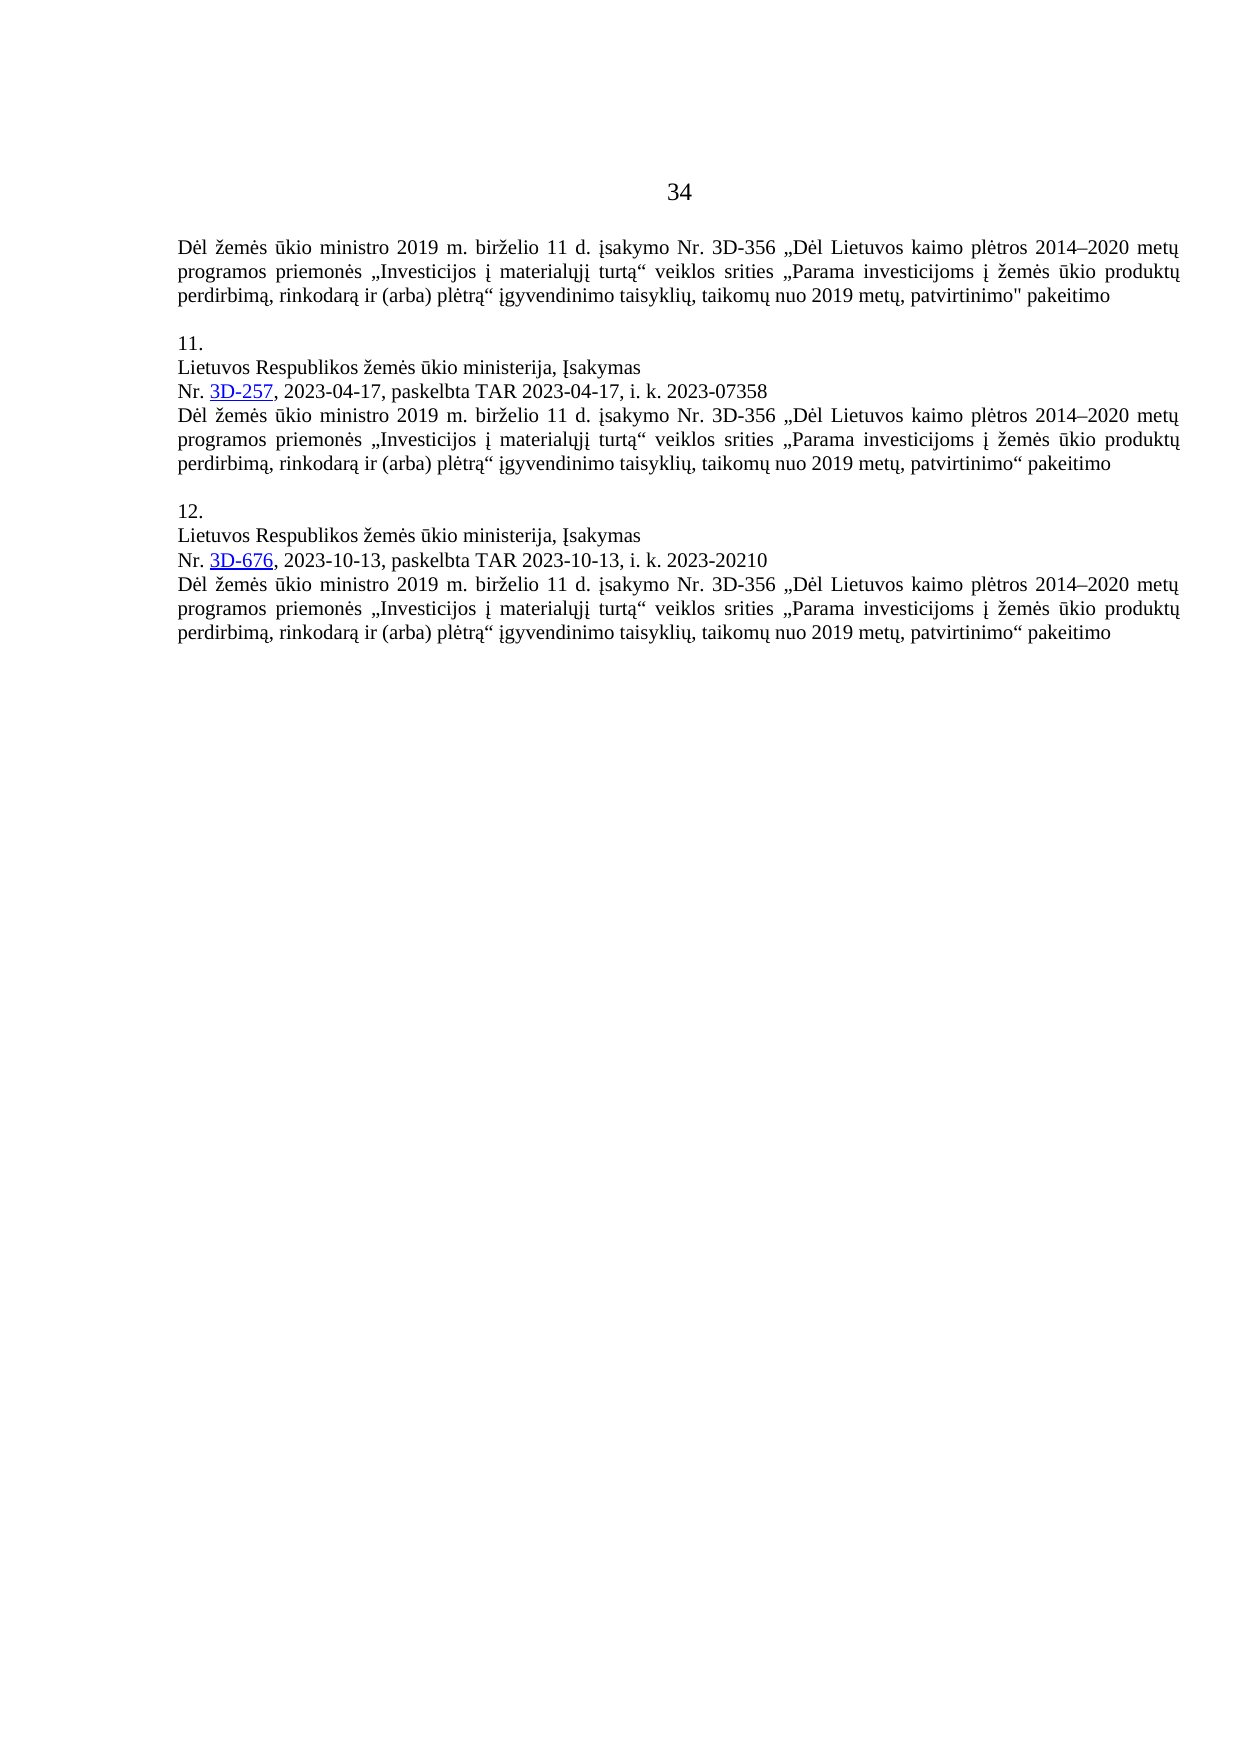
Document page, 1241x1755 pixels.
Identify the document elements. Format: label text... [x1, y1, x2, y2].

text 11. [177, 331, 1181, 355]
text Lietuvos Respublikos žemės ūkio ministerija, Įsakymas [177, 523, 1181, 547]
text Nr. 3D-257, 2023-04-17, paskelbta TAR 2023-04-17, i. k. 2023-07358 [177, 379, 1181, 403]
text Dėl žemės ūkio ministro 2019 m. birželio 11 d. įsakymo Nr. 3D-356 „Dėl Lietuvos kaimo plėtros 2014–2020 metų programos priemonės „Investicijos į materialųjį turtą“ veiklos srities „Parama investicijoms į žemės ūkio produktų perdirbimą, rinkodarą ir (arba) plėtrą“ įgyvendinimo taisyklių, taikomų nuo 2019 metų, patvirtinimo“ pakeitimo [177, 403, 1181, 475]
text Dėl žemės ūkio ministro 2019 m. birželio 11 d. įsakymo Nr. 3D-356 „Dėl Lietuvos kaimo plėtros 2014–2020 metų programos priemonės „Investicijos į materialųjį turtą“ veiklos srities „Parama investicijoms į žemės ūkio produktų perdirbimą, rinkodarą ir (arba) plėtrą“ įgyvendinimo taisyklių, taikomų nuo 2019 metų, patvirtinimo“ pakeitimo [177, 572, 1181, 644]
text Nr. 3D-676, 2023-10-13, paskelbta TAR 2023-10-13, i. k. 2023-20210 [177, 547, 1181, 572]
text Lietuvos Respublikos žemės ūkio ministerija, Įsakymas [177, 355, 1181, 379]
text Dėl žemės ūkio ministro 2019 m. birželio 11 d. įsakymo Nr. 3D-356 „Dėl Lietuvos kaimo plėtros 2014–2020 metų programos priemonės „Investicijos į materialųjį turtą“ veiklos srities „Parama investicijoms į žemės ūkio produktų perdirbimą, rinkodarą ir (arba) plėtrą“ įgyvendinimo taisyklių, taikomų nuo 2019 metų, patvirtinimo" pakeitimo [177, 235, 1181, 307]
text 12. [177, 499, 1181, 523]
